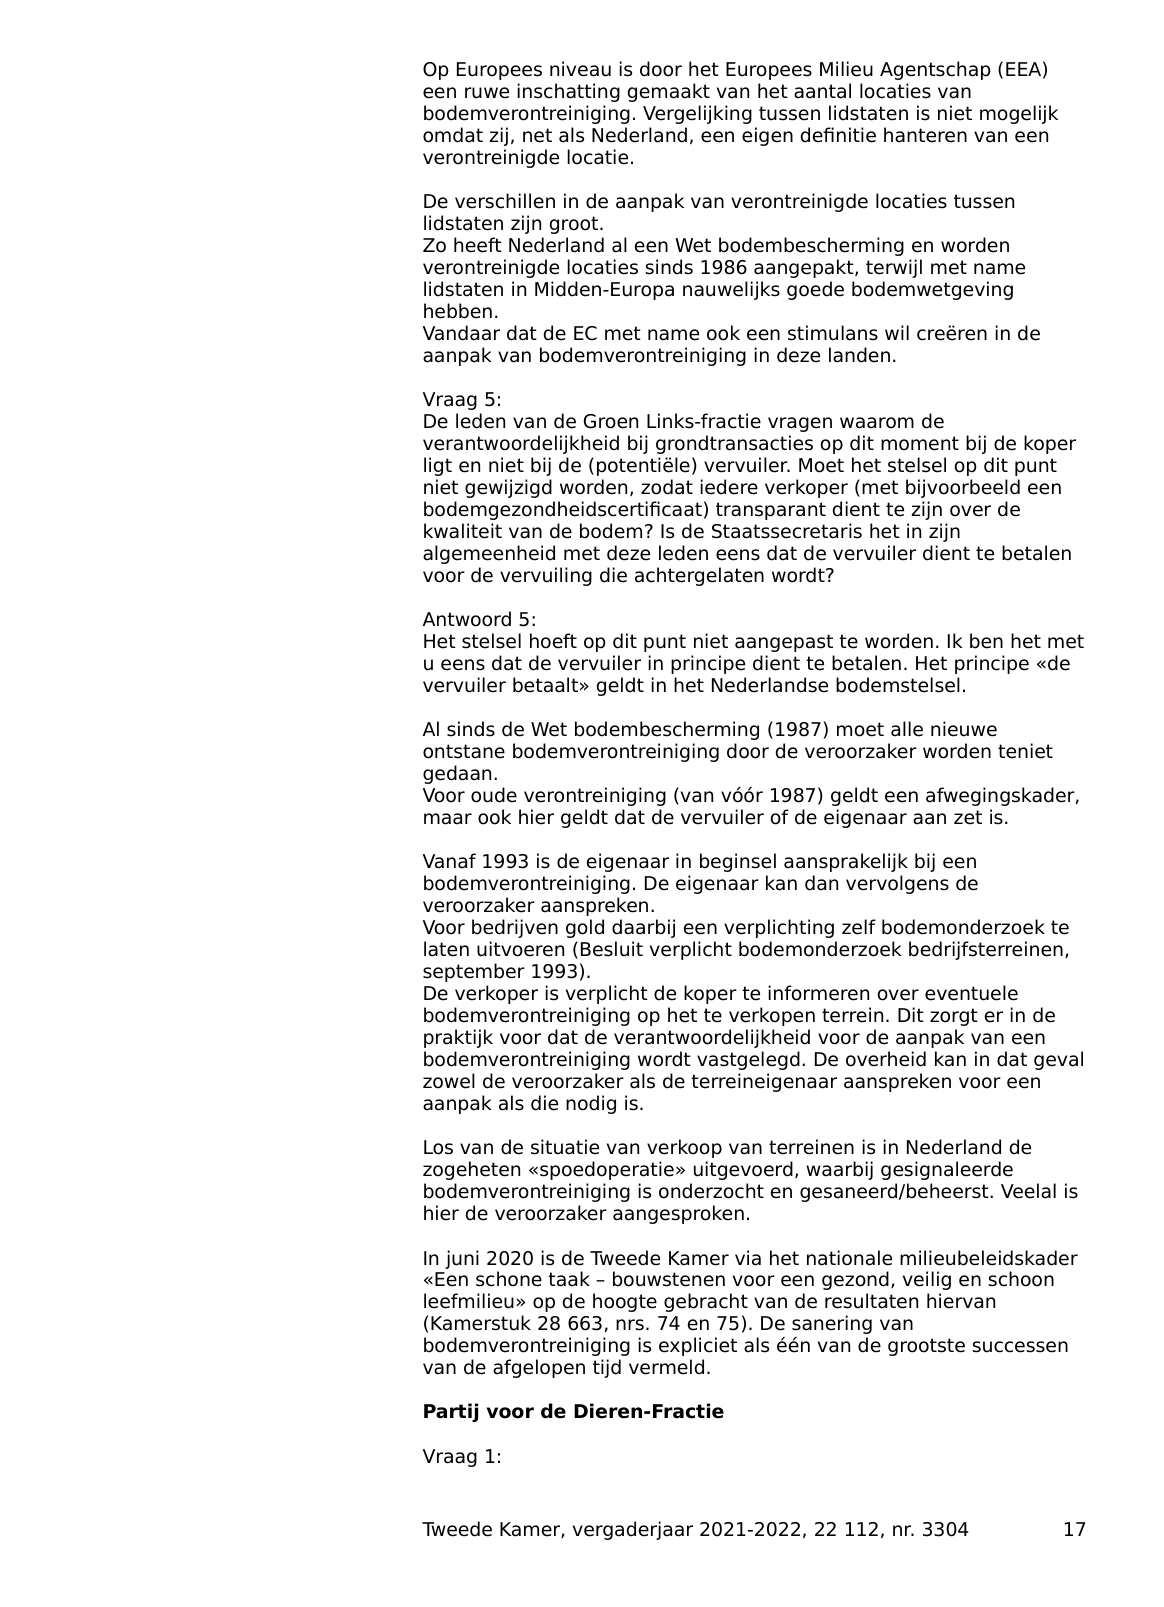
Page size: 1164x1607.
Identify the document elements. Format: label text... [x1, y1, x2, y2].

text Het stelsel hoeft op dit punt niet aangepast te worden. Ik ben het met u eens dat de vervuiler in principe dient te betalen. Het principe «de vervuiler betaalt» geldt in het Nederlandse bodemstelsel. [422, 631, 1087, 697]
text Vraag 1: [422, 1446, 1087, 1468]
text Zo heeft Nederland al een Wet bodembescherming en worden verontreinigde locaties sinds 1986 aangepakt, terwijl met name lidstaten in Midden-Europa nauwelijks goede bodemwetgeving hebben. [422, 235, 1087, 323]
text De verschillen in de aanpak van verontreinigde locaties tussen lidstaten zijn groot. [422, 191, 1087, 235]
text Voor oude verontreiniging (van vóór 1987) geldt een afwegingskader, maar ook hier geldt dat de vervuiler of de eigenaar aan zet is. [422, 785, 1087, 829]
text Vandaar dat de EC met name ook een stimulans wil creëren in de aanpak van bodemverontreiniging in deze landen. [422, 323, 1087, 367]
subtitle Partij voor de Dieren-Fractie [422, 1401, 1087, 1423]
text Voor bedrijven gold daarbij een verplichting zelf bodemonderzoek te laten uitvoeren (Besluit verplicht bodemonderzoek bedrijfsterreinen, september 1993). [422, 917, 1087, 983]
text Vraag 5: [422, 389, 1087, 411]
text Al sinds de Wet bodembescherming (1987) moet alle nieuwe ontstane bodemverontreiniging door de veroorzaker worden teniet gedaan. [422, 719, 1087, 785]
text De verkoper is verplicht de koper te informeren over eventuele bodemverontreiniging op het te verkopen terrein. Dit zorgt er in de praktijk voor dat de verantwoordelijkheid voor de aanpak van een bodemverontreiniging wordt vastgelegd. De overheid kan in dat geval zowel de veroorzaker als de terreineigenaar aanspreken voor een aanpak als die nodig is. [422, 983, 1087, 1115]
text Op Europees niveau is door het Europees Milieu Agentschap (EEA) een ruwe inschatting gemaakt van het aantal locaties van bodemverontreiniging. Vergelijking tussen lidstaten is niet mogelijk omdat zij, net als Nederland, een eigen definitie hanteren van een verontreinigde locatie. [422, 59, 1087, 169]
text Los van de situatie van verkoop van terreinen is in Nederland de zogeheten «spoedoperatie» uitgevoerd, waarbij gesignaleerde bodemverontreiniging is onderzocht en gesaneerd/beheerst. Veelal is hier de veroorzaker aangesproken. [422, 1137, 1087, 1225]
text In juni 2020 is de Tweede Kamer via het nationale milieubeleidskader «Een schone taak – bouwstenen voor een gezond, veilig en schoon leefmilieu» op de hoogte gebracht van de resultaten hiervan (Kamerstuk 28 663, nrs. 74 en 75). De sanering van bodemverontreiniging is expliciet als één van de grootste successen van de afgelopen tijd vermeld. [422, 1247, 1087, 1379]
text De leden van de Groen Links-fractie vragen waarom de verantwoordelijkheid bij grondtransacties op dit moment bij de koper ligt en niet bij de (potentiële) vervuiler. Moet het stelsel op dit punt niet gewijzigd worden, zodat iedere verkoper (met bijvoorbeeld een bodemgezondheidscertificaat) transparant dient te zijn over de kwaliteit van de bodem? Is de Staatssecretaris het in zijn algemeenheid met deze leden eens dat de vervuiler dient te betalen voor de vervuiling die achtergelaten wordt? [422, 411, 1087, 587]
text Antwoord 5: [422, 609, 1087, 631]
text Vanaf 1993 is de eigenaar in beginsel aansprakelijk bij een bodemverontreiniging. De eigenaar kan dan vervolgens de veroorzaker aanspreken. [422, 851, 1087, 917]
